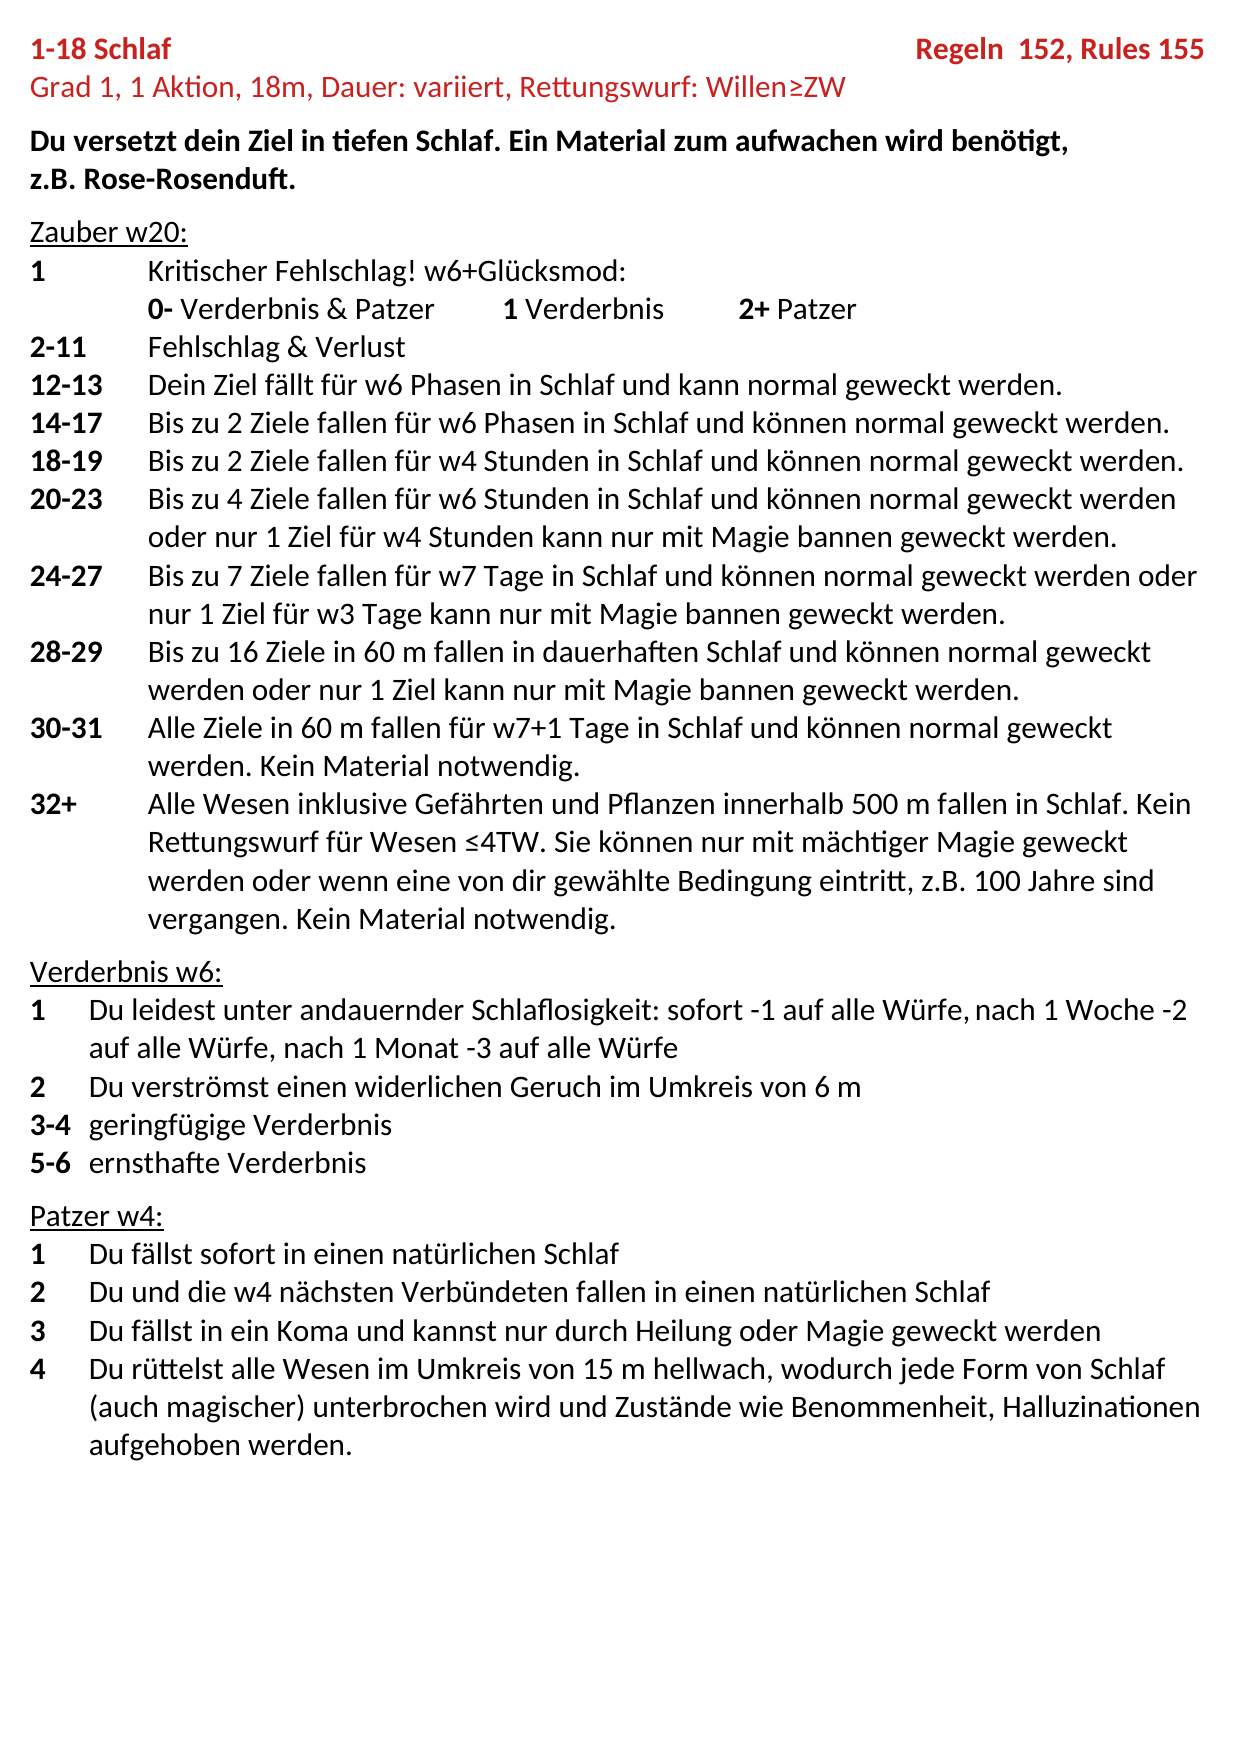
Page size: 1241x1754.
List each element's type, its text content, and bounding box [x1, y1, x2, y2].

text Verderbnis w6: [29, 952, 1211, 990]
text 14-17 Bis zu 2 Ziele fallen für w6 Phasen in Schlaf und können normal geweckt werden. [29, 403, 1211, 441]
text 20-23 Bis zu 4 Ziele fallen für w6 Stunden in Schlaf und können normal geweckt werden [29, 479, 1211, 518]
text 0- Verderbnis & Patzer 1 Verderbnis 2+ Patzer [29, 289, 1211, 327]
text 18-19 Bis zu 2 Ziele fallen für w4 Stunden in Schlaf und können normal geweckt werden. [29, 441, 1211, 479]
text Patzer w4: [29, 1196, 1211, 1234]
text Du versetzt dein Ziel in tiefen Schlaf. Ein Material zum aufwachen wird benötigt, z.B. Rose-Rosenduft. [29, 121, 1211, 197]
text Grad 1, 1 Aktion, 18m, Dauer: variiert, Rettungswurf: Willen≥ZW [29, 68, 1211, 106]
text 1-18 Schlaf Regeln 152, Rules 155 [29, 29, 1211, 68]
text 2 Du und die w4 nächsten Verbündeten fallen in einen natürlichen Schlaf [29, 1273, 1211, 1311]
text 3-4 geringfügige Verderbnis [29, 1105, 1211, 1143]
text werden oder nur 1 Ziel kann nur mit Magie bannen geweckt werden. [29, 670, 1211, 708]
text 24-27 Bis zu 7 Ziele fallen für w7 Tage in Schlaf und können normal geweckt werden oder [29, 556, 1211, 594]
text 32+ Alle Wesen inklusive Gefährten und Pflanzen innerhalb 500 m fallen in Schlaf. Kein [29, 784, 1211, 823]
text 2 Du verströmst einen widerlichen Geruch im Umkreis von 6 m [29, 1067, 1211, 1105]
text nur 1 Ziel für w3 Tage kann nur mit Magie bannen geweckt werden. [29, 594, 1211, 632]
text werden. Kein Material notwendig. [29, 746, 1211, 784]
text vergangen. Kein Material notwendig. [29, 899, 1211, 937]
text aufgehoben werden. [29, 1425, 1211, 1463]
text 30-31 Alle Ziele in 60 m fallen für w7+1 Tage in Schlaf und können normal geweckt [29, 708, 1211, 746]
text Rettungswurf für Wesen ≤4TW. Sie können nur mit mächtiger Magie geweckt [29, 823, 1211, 861]
text werden oder wenn eine von dir gewählte Bedingung eintritt, z.B. 100 Jahre sind [29, 861, 1211, 899]
text oder nur 1 Ziel für w4 Stunden kann nur mit Magie bannen geweckt werden. [29, 518, 1211, 556]
text 3 Du fällst in ein Koma und kannst nur durch Heilung oder Magie geweckt werden [29, 1311, 1211, 1349]
text (auch magischer) unterbrochen wird und Zustände wie Benommenheit, Halluzinationen [29, 1387, 1211, 1425]
text Zauber w20: [29, 213, 1211, 251]
text 2-11 Fehlschlag & Verlust [29, 327, 1211, 365]
text 1 Du leidest unter andauernder Schlaflosigkeit: sofort -1 auf alle Würfe, nach 1 Woche -2 [29, 990, 1211, 1028]
text 5-6 ernsthafte Verderbnis [29, 1143, 1211, 1181]
text 1 Kritischer Fehlschlag! w6+Glücksmod: [29, 251, 1211, 289]
text 1 Du fällst sofort in einen natürlichen Schlaf [29, 1234, 1211, 1273]
text 4 Du rüttelst alle Wesen im Umkreis von 15 m hellwach, wodurch jede Form von Schlaf [29, 1349, 1211, 1387]
text auf alle Würfe, nach 1 Monat -3 auf alle Würfe [29, 1028, 1211, 1067]
text 28-29 Bis zu 16 Ziele in 60 m fallen in dauerhaften Schlaf und können normal geweckt [29, 632, 1211, 670]
text 12-13 Dein Ziel fällt für w6 Phasen in Schlaf und kann normal geweckt werden. [29, 365, 1211, 403]
